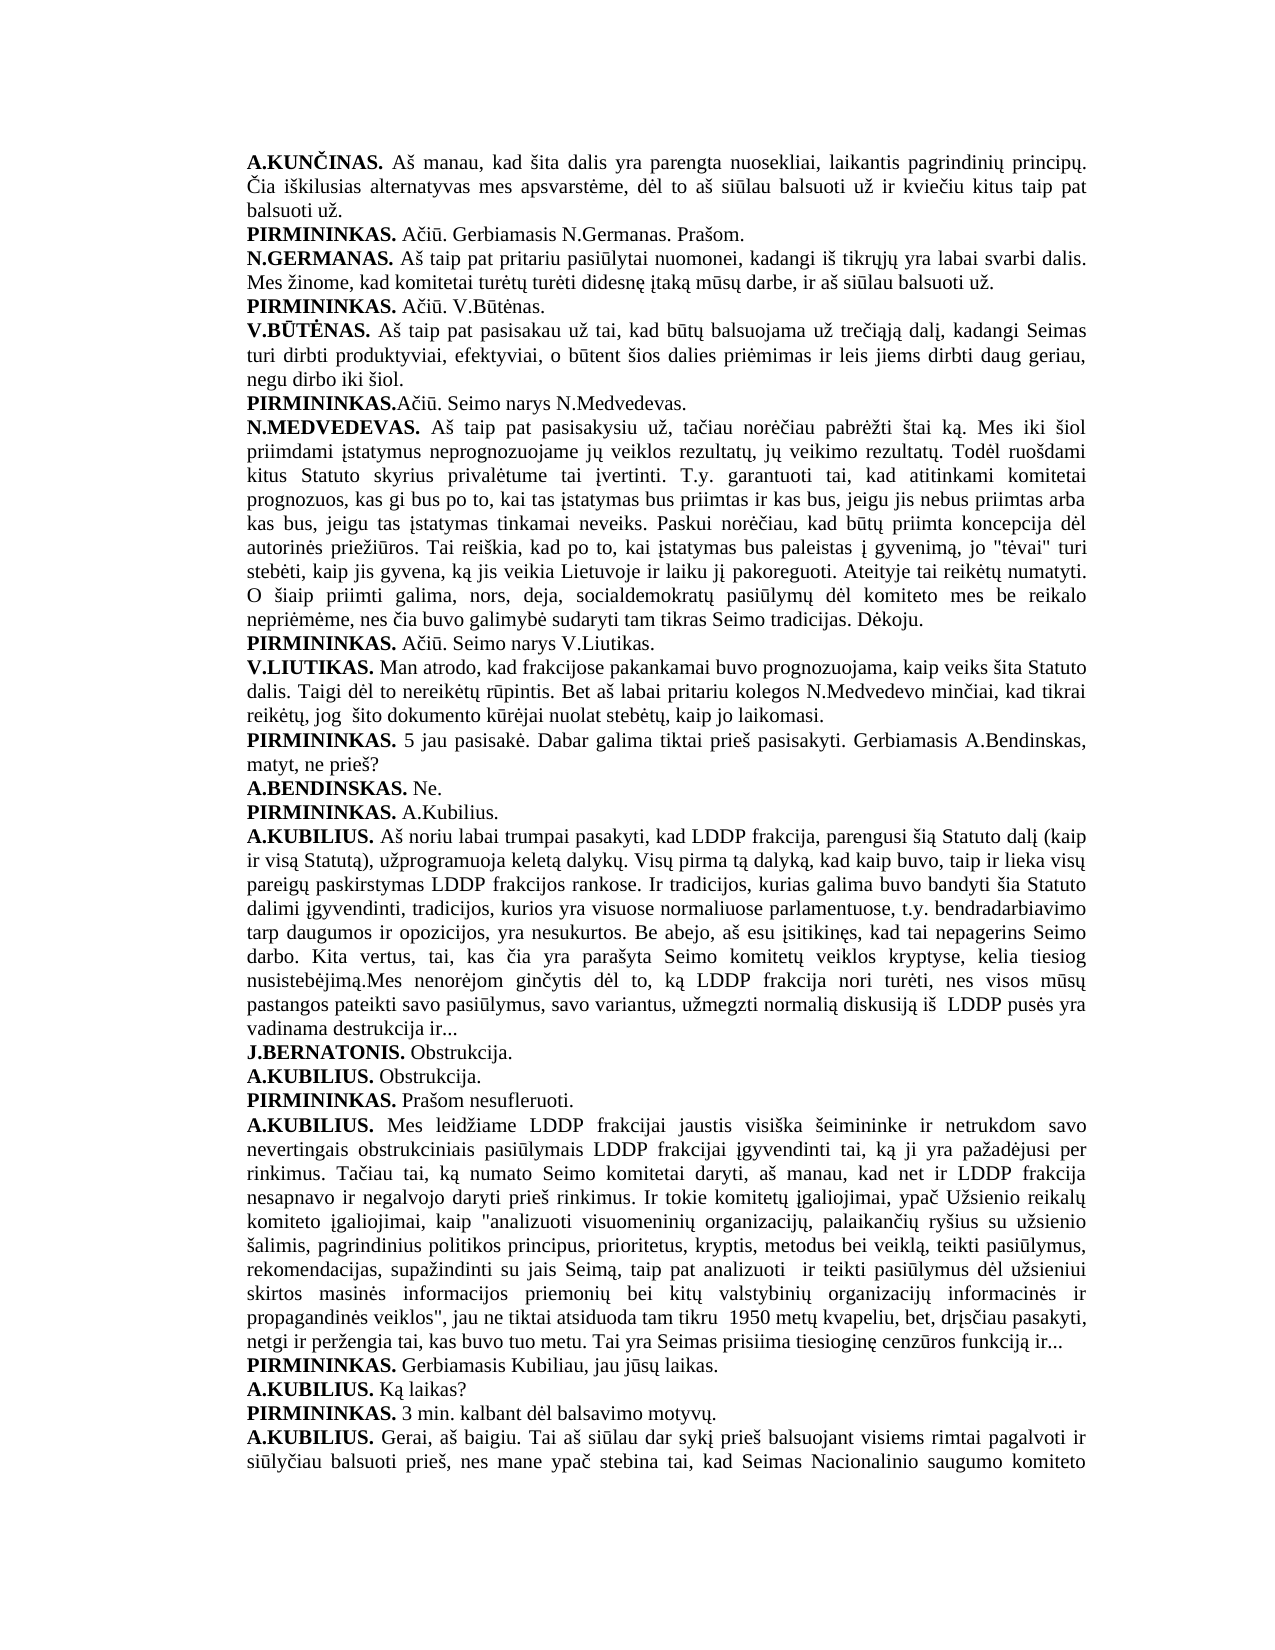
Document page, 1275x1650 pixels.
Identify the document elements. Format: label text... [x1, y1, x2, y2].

text A.KUBILIUS. Gerai, aš baigiu. Tai aš siūlau dar sykį prieš balsuojant visiems rimtai pagalvoti ir siūlyčiau balsuoti prieš, nes mane ypač stebina tai, kad Seimas Nacionalinio saugumo komiteto [247, 1425, 1087, 1473]
text A.KUBILIUS. Ką laikas? [247, 1377, 1087, 1401]
text PIRMININKAS. Ačiū. V.Būtėnas. [247, 294, 1087, 318]
text PIRMININKAS. 5 jau pasisakė. Dabar galima tiktai prieš pasisakyti. Gerbiamasis A.Bendinskas, matyt, ne prieš? [247, 727, 1087, 776]
text V.BŪTĖNAS. Aš taip pat pasisakau už tai, kad būtų balsuojama už trečiąją dalį, kadangi Seimas turi dirbti produktyviai, efektyviai, o būtent šios dalies priėmimas ir leis jiems dirbti daug geriau, negu dirbo iki šiol. [247, 318, 1087, 391]
text A.KUBILIUS. Mes leidžiame LDDP frakcijai jaustis visiška šeimininke ir netrukdom savo nevertingais obstrukciniais pasiūlymais LDDP frakcijai įgyvendinti tai, ką ji yra pažadėjusi per rinkimus. Tačiau tai, ką numato Seimo komitetai daryti, aš manau, kad net ir LDDP frakcija nesapnavo ir negalvojo daryti prieš rinkimus. Ir tokie komitetų įgaliojimai, ypač Užsienio reikalų komiteto įgaliojimai, kaip "analizuoti visuomeninių organizacijų, palaikančių ryšius su užsienio šalimis, pagrindinius politikos principus, prioritetus, kryptis, metodus bei veiklą, teikti pasiūlymus, rekomendacijas, supažindinti su jais Seimą, taip pat analizuoti ir teikti pasiūlymus dėl užsieniui skirtos masinės informacijos priemonių bei kitų valstybinių organizacijų informacinės ir propagandinės veiklos", jau ne tiktai atsiduoda tam tikru 1950 metų kvapeliu, bet, drįsčiau pasakyti, netgi ir peržengia tai, kas buvo tuo metu. Tai yra Seimas prisiima tiesioginę cenzūros funkciją ir... [247, 1112, 1087, 1353]
text N.GERMANAS. Aš taip pat pritariu pasiūlytai nuomonei, kadangi iš tikrųjų yra labai svarbi dalis. Mes žinome, kad komitetai turėtų turėti didesnę įtaką mūsų darbe, ir aš siūlau balsuoti už. [247, 246, 1087, 294]
text V.LIUTIKAS. Man atrodo, kad frakcijose pakankamai buvo prognozuojama, kaip veiks šita Statuto dalis. Taigi dėl to nereikėtų rūpintis. Bet aš labai pritariu kolegos N.Medvedevo minčiai, kad tikrai reikėtų, jog šito dokumento kūrėjai nuolat stebėtų, kaip jo laikomasi. [247, 655, 1087, 727]
text PIRMININKAS. 3 min. kalbant dėl balsavimo motyvų. [247, 1401, 1087, 1425]
text A.KUNČINAS. Aš manau, kad šita dalis yra parengta nuosekliai, laikantis pagrindinių principų. Čia iškilusias alternatyvas mes apsvarstėme, dėl to aš siūlau balsuoti už ir kviečiu kitus taip pat balsuoti už. [247, 150, 1087, 222]
text PIRMININKAS. Gerbiamasis Kubiliau, jau jūsų laikas. [247, 1353, 1087, 1377]
text PIRMININKAS. A.Kubilius. [247, 800, 1087, 824]
text A.BENDINSKAS. Ne. [247, 776, 1087, 800]
text A.KUBILIUS. Aš noriu labai trumpai pasakyti, kad LDDP frakcija, parengusi šią Statuto dalį (kaip ir visą Statutą), užprogramuoja keletą dalykų. Visų pirma tą dalyką, kad kaip buvo, taip ir lieka visų pareigų paskirstymas LDDP frakcijos rankose. Ir tradicijos, kurias galima buvo bandyti šia Statuto dalimi įgyvendinti, tradicijos, kurios yra visuose normaliuose parlamentuose, t.y. bendradarbiavimo tarp daugumos ir opozicijos, yra nesukurtos. Be abejo, aš esu įsitikinęs, kad tai nepagerins Seimo darbo. Kita vertus, tai, kas čia yra parašyta Seimo komitetų veiklos kryptyse, kelia tiesiog nusistebėjimą.Mes nenorėjom ginčytis dėl to, ką LDDP frakcija nori turėti, nes visos mūsų pastangos pateikti savo pasiūlymus, savo variantus, užmegzti normalią diskusiją iš LDDP pusės yra vadinama destrukcija ir... [247, 824, 1087, 1040]
text PIRMININKAS.Ačiū. Seimo narys N.Medvedevas. [247, 391, 1087, 415]
text A.KUBILIUS. Obstrukcija. [247, 1064, 1087, 1088]
text N.MEDVEDEVAS. Aš taip pat pasisakysiu už, tačiau norėčiau pabrėžti štai ką. Mes iki šiol priimdami įstatymus neprognozuojame jų veiklos rezultatų, jų veikimo rezultatų. Todėl ruošdami kitus Statuto skyrius privalėtume tai įvertinti. T.y. garantuoti tai, kad atitinkami komitetai prognozuos, kas gi bus po to, kai tas įstatymas bus priimtas ir kas bus, jeigu jis nebus priimtas arba kas bus, jeigu tas įstatymas tinkamai neveiks. Paskui norėčiau, kad būtų priimta koncepcija dėl autorinės priežiūros. Tai reiškia, kad po to, kai įstatymas bus paleistas į gyvenimą, jo "tėvai" turi stebėti, kaip jis gyvena, ką jis veikia Lietuvoje ir laiku jį pakoreguoti. Ateityje tai reikėtų numatyti. O šiaip priimti galima, nors, deja, socialdemokratų pasiūlymų dėl komiteto mes be reikalo nepriėmėme, nes čia buvo galimybė sudaryti tam tikras Seimo tradicijas. Dėkoju. [247, 415, 1087, 631]
text J.BERNATONIS. Obstrukcija. [247, 1040, 1087, 1064]
text PIRMININKAS. Ačiū. Seimo narys V.Liutikas. [247, 631, 1087, 655]
text PIRMININKAS. Prašom nesufleruoti. [247, 1088, 1087, 1112]
text PIRMININKAS. Ačiū. Gerbiamasis N.Germanas. Prašom. [247, 222, 1087, 246]
